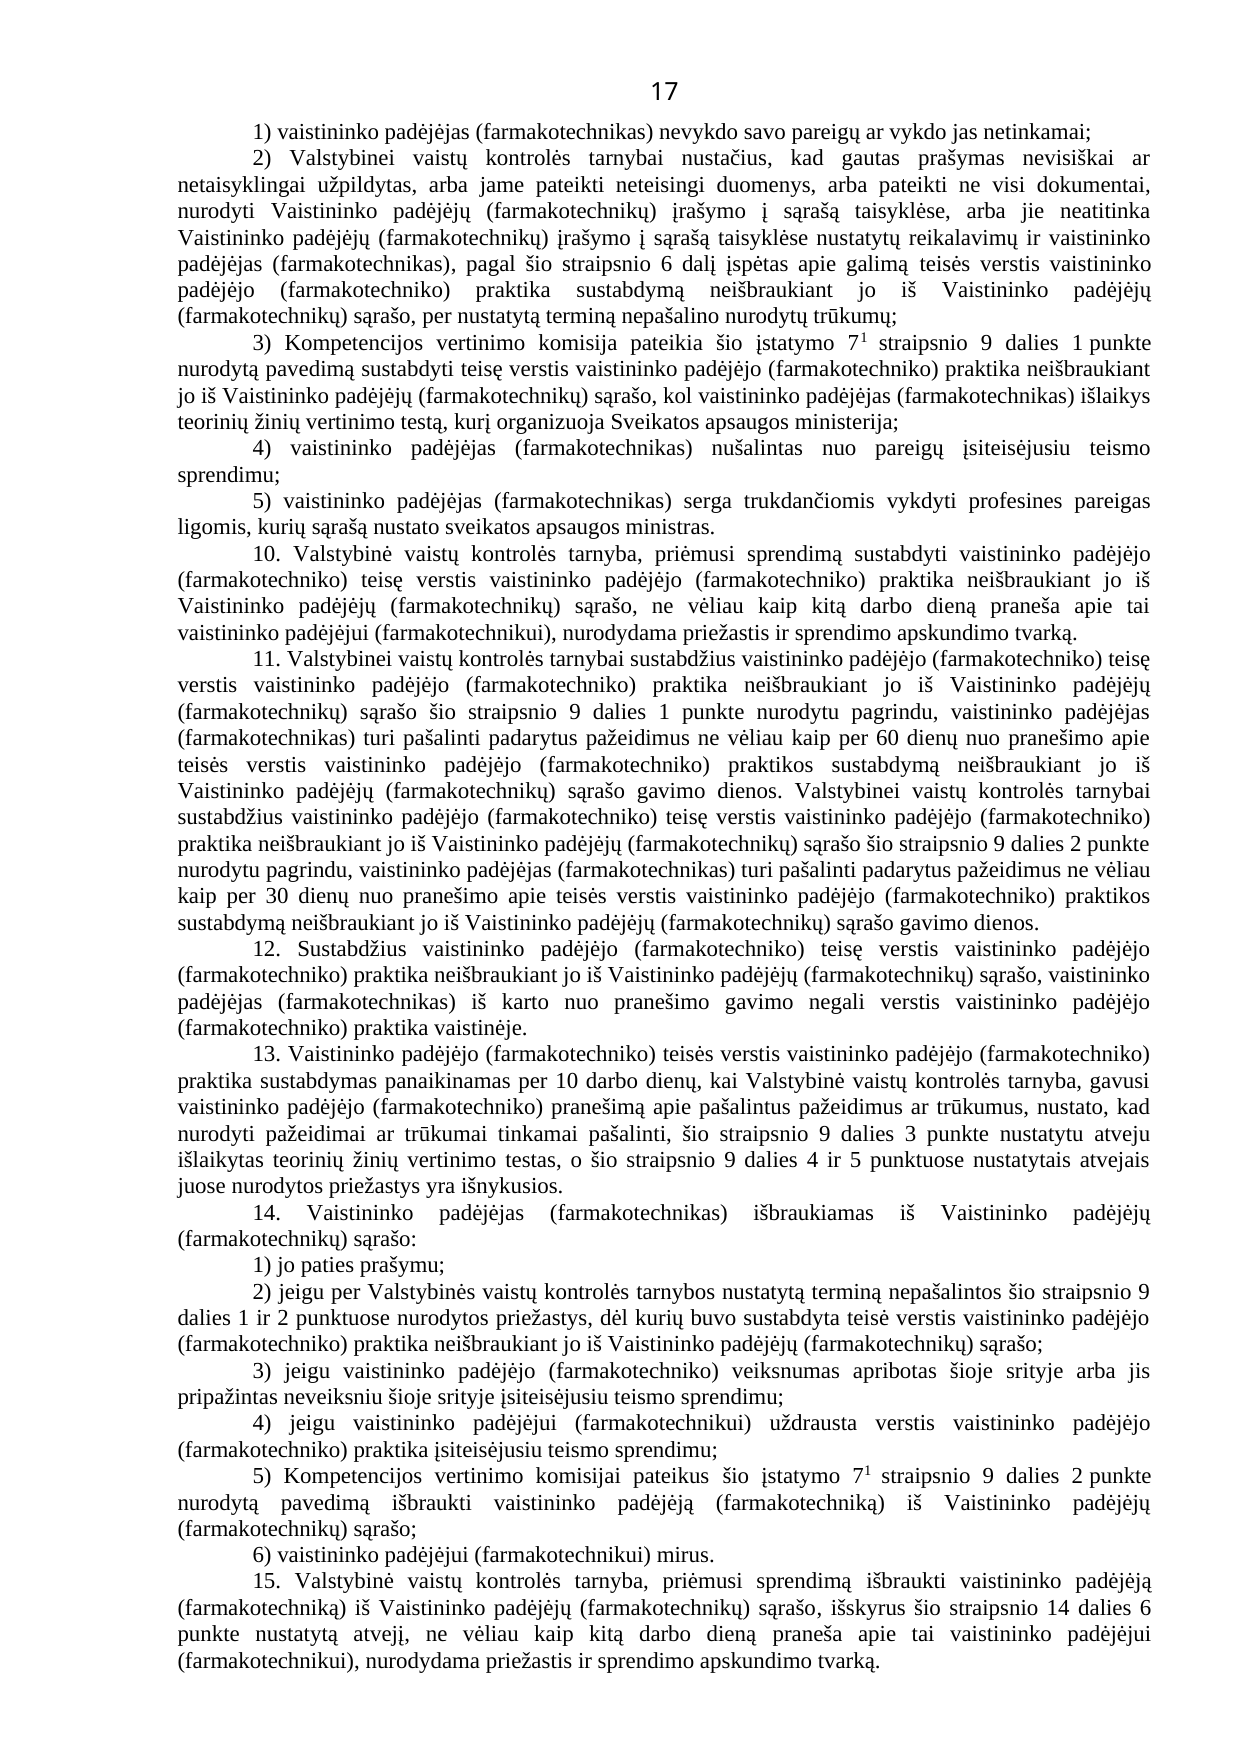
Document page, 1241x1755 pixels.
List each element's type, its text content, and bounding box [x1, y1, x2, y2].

text 5) Kompetencijos vertinimo komisijai pateikus šio įstatymo 71 straipsnio 9 dalies 2 punkte nurodytą pavedimą išbraukti vaistininko padėjėją (farmakotechniką) iš Vaistininko padėjėjų (farmakotechnikų) sąrašo; [177, 1462, 1152, 1541]
text 14. Vaistininko padėjėjas (farmakotechnikas) išbraukiamas iš Vaistininko padėjėjų (farmakotechnikų) sąrašo: [177, 1199, 1152, 1251]
text 11. Valstybinei vaistų kontrolės tarnybai sustabdžius vaistininko padėjėjo (farmakotechniko) teisę verstis vaistininko padėjėjo (farmakotechniko) praktika neišbraukiant jo iš Vaistininko padėjėjų (farmakotechnikų) sąrašo šio straipsnio 9 dalies 1 punkte nurodytu pagrindu, vaistininko padėjėjas (farmakotechnikas) turi pašalinti padarytus pažeidimus ne vėliau kaip per 60 dienų nuo pranešimo apie teisės verstis vaistininko padėjėjo (farmakotechniko) praktikos sustabdymą neišbraukiant jo iš Vaistininko padėjėjų (farmakotechnikų) sąrašo gavimo dienos. Valstybinei vaistų kontrolės tarnybai sustabdžius vaistininko padėjėjo (farmakotechniko) teisę verstis vaistininko padėjėjo (farmakotechniko) praktika neišbraukiant jo iš Vaistininko padėjėjų (farmakotechnikų) sąrašo šio straipsnio 9 dalies 2 punkte nurodytu pagrindu, vaistininko padėjėjas (farmakotechnikas) turi pašalinti padarytus pažeidimus ne vėliau kaip per 30 dienų nuo pranešimo apie teisės verstis vaistininko padėjėjo (farmakotechniko) praktikos sustabdymą neišbraukiant jo iš Vaistininko padėjėjų (farmakotechnikų) sąrašo gavimo dienos. [177, 645, 1152, 935]
text 6) vaistininko padėjėjui (farmakotechnikui) mirus. [177, 1541, 1152, 1568]
text 2) Valstybinei vaistų kontrolės tarnybai nustačius, kad gautas prašymas nevisiškai ar netaisyklingai užpildytas, arba jame pateikti neteisingi duomenys, arba pateikti ne visi dokumentai, nurodyti Vaistininko padėjėjų (farmakotechnikų) įrašymo į sąrašą taisyklėse, arba jie neatitinka Vaistininko padėjėjų (farmakotechnikų) įrašymo į sąrašą taisyklėse nustatytų reikalavimų ir vaistininko padėjėjas (farmakotechnikas), pagal šio straipsnio 6 dalį įspėtas apie galimą teisės verstis vaistininko padėjėjo (farmakotechniko) praktika sustabdymą neišbraukiant jo iš Vaistininko padėjėjų (farmakotechnikų) sąrašo, per nustatytą terminą nepašalino nurodytų trūkumų; [177, 144, 1152, 329]
text 5) vaistininko padėjėjas (farmakotechnikas) serga trukdančiomis vykdyti profesines pareigas ligomis, kurių sąrašą nustato sveikatos apsaugos ministras. [177, 487, 1152, 540]
text 13. Vaistininko padėjėjo (farmakotechniko) teisės verstis vaistininko padėjėjo (farmakotechniko) praktika sustabdymas panaikinamas per 10 darbo dienų, kai Valstybinė vaistų kontrolės tarnyba, gavusi vaistininko padėjėjo (farmakotechniko) pranešimą apie pašalintus pažeidimus ar trūkumus, nustato, kad nurodyti pažeidimai ar trūkumai tinkamai pašalinti, šio straipsnio 9 dalies 3 punkte nustatytu atveju išlaikytas teorinių žinių vertinimo testas, o šio straipsnio 9 dalies 4 ir 5 punktuose nustatytais atvejais juose nurodytos priežastys yra išnykusios. [177, 1041, 1152, 1199]
text 12. Sustabdžius vaistininko padėjėjo (farmakotechniko) teisę verstis vaistininko padėjėjo (farmakotechniko) praktika neišbraukiant jo iš Vaistininko padėjėjų (farmakotechnikų) sąrašo, vaistininko padėjėjas (farmakotechnikas) iš karto nuo pranešimo gavimo negali verstis vaistininko padėjėjo (farmakotechniko) praktika vaistinėje. [177, 935, 1152, 1041]
text 3) Kompetencijos vertinimo komisija pateikia šio įstatymo 71 straipsnio 9 dalies 1 punkte nurodytą pavedimą sustabdyti teisę verstis vaistininko padėjėjo (farmakotechniko) praktika neišbraukiant jo iš Vaistininko padėjėjų (farmakotechnikų) sąrašo, kol vaistininko padėjėjas (farmakotechnikas) išlaikys teorinių žinių vertinimo testą, kurį organizuoja Sveikatos apsaugos ministerija; [177, 329, 1152, 434]
text 4) jeigu vaistininko padėjėjui (farmakotechnikui) uždrausta verstis vaistininko padėjėjo (farmakotechniko) praktika įsiteisėjusiu teismo sprendimu; [177, 1409, 1152, 1462]
text 15. Valstybinė vaistų kontrolės tarnyba, priėmusi sprendimą išbraukti vaistininko padėjėją (farmakotechniką) iš Vaistininko padėjėjų (farmakotechnikų) sąrašo, išskyrus šio straipsnio 14 dalies 6 punkte nustatytą atvejį, ne vėliau kaip kitą darbo dieną praneša apie tai vaistininko padėjėjui (farmakotechnikui), nurodydama priežastis ir sprendimo apskundimo tvarką. [177, 1568, 1152, 1673]
text 1) jo paties prašymu; [177, 1251, 1152, 1278]
text 2) jeigu per Valstybinės vaistų kontrolės tarnybos nustatytą terminą nepašalintos šio straipsnio 9 dalies 1 ir 2 punktuose nurodytos priežastys, dėl kurių buvo sustabdyta teisė verstis vaistininko padėjėjo (farmakotechniko) praktika neišbraukiant jo iš Vaistininko padėjėjų (farmakotechnikų) sąrašo; [177, 1278, 1152, 1357]
text 4) vaistininko padėjėjas (farmakotechnikas) nušalintas nuo pareigų įsiteisėjusiu teismo sprendimu; [177, 434, 1152, 487]
text 1) vaistininko padėjėjas (farmakotechnikas) nevykdo savo pareigų ar vykdo jas netinkamai; [177, 118, 1152, 144]
text 3) jeigu vaistininko padėjėjo (farmakotechniko) veiksnumas apribotas šioje srityje arba jis pripažintas neveiksniu šioje srityje įsiteisėjusiu teismo sprendimu; [177, 1357, 1152, 1409]
text 10. Valstybinė vaistų kontrolės tarnyba, priėmusi sprendimą sustabdyti vaistininko padėjėjo (farmakotechniko) teisę verstis vaistininko padėjėjo (farmakotechniko) praktika neišbraukiant jo iš Vaistininko padėjėjų (farmakotechnikų) sąrašo, ne vėliau kaip kitą darbo dieną praneša apie tai vaistininko padėjėjui (farmakotechnikui), nurodydama priežastis ir sprendimo apskundimo tvarką. [177, 540, 1152, 645]
